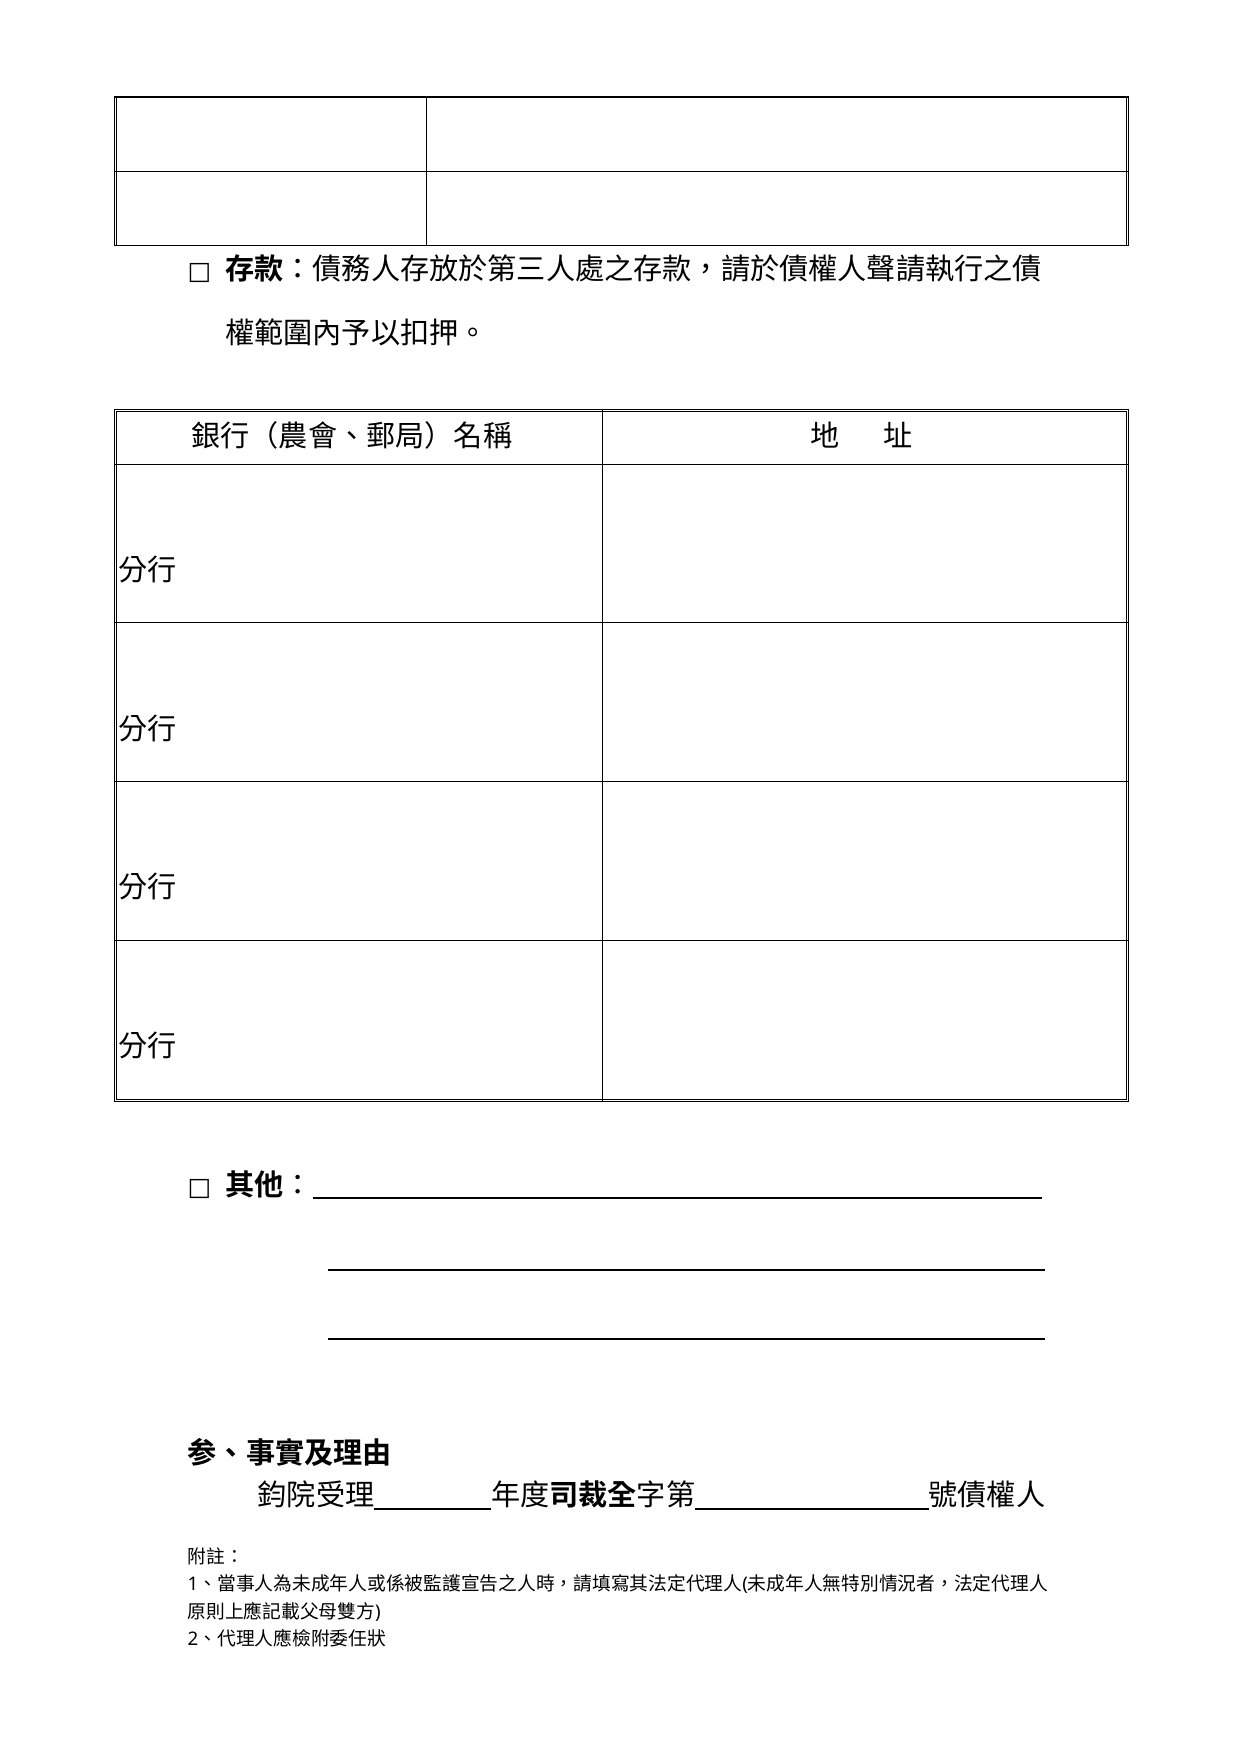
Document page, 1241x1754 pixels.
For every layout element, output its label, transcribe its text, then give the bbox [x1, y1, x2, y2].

table_cell [117, 172, 426, 245]
table_cell [117, 98, 426, 171]
table_cell 分行 [117, 782, 602, 940]
table_cell [427, 98, 1126, 171]
table_cell 分行 [117, 941, 602, 1098]
table_cell [603, 465, 1126, 622]
list 其他： [187, 1161, 1053, 1203]
table_cell [603, 623, 1126, 781]
table_cell 分行 [117, 465, 602, 622]
table_cell [603, 782, 1126, 940]
table_cell 分行 [117, 623, 602, 781]
text 鈞院受理 年度司裁全字第 號債權人與債務人間假扣押事件，業經裁定准許，並經債權人提供擔保在案，爰狀請假扣押強制執行。 [187, 1471, 1053, 1514]
list 存款：債務人存放於第三人處之存款，請於債權人聲請執行之債權範圍內予以扣押。 [187, 246, 1053, 352]
table_cell [427, 172, 1126, 245]
table_cell [603, 941, 1126, 1098]
table_header 地 址 [603, 412, 1126, 463]
table_header 銀行（農會、郵局）名稱 [117, 412, 602, 463]
text 参、事實及理由 [187, 1409, 1053, 1471]
